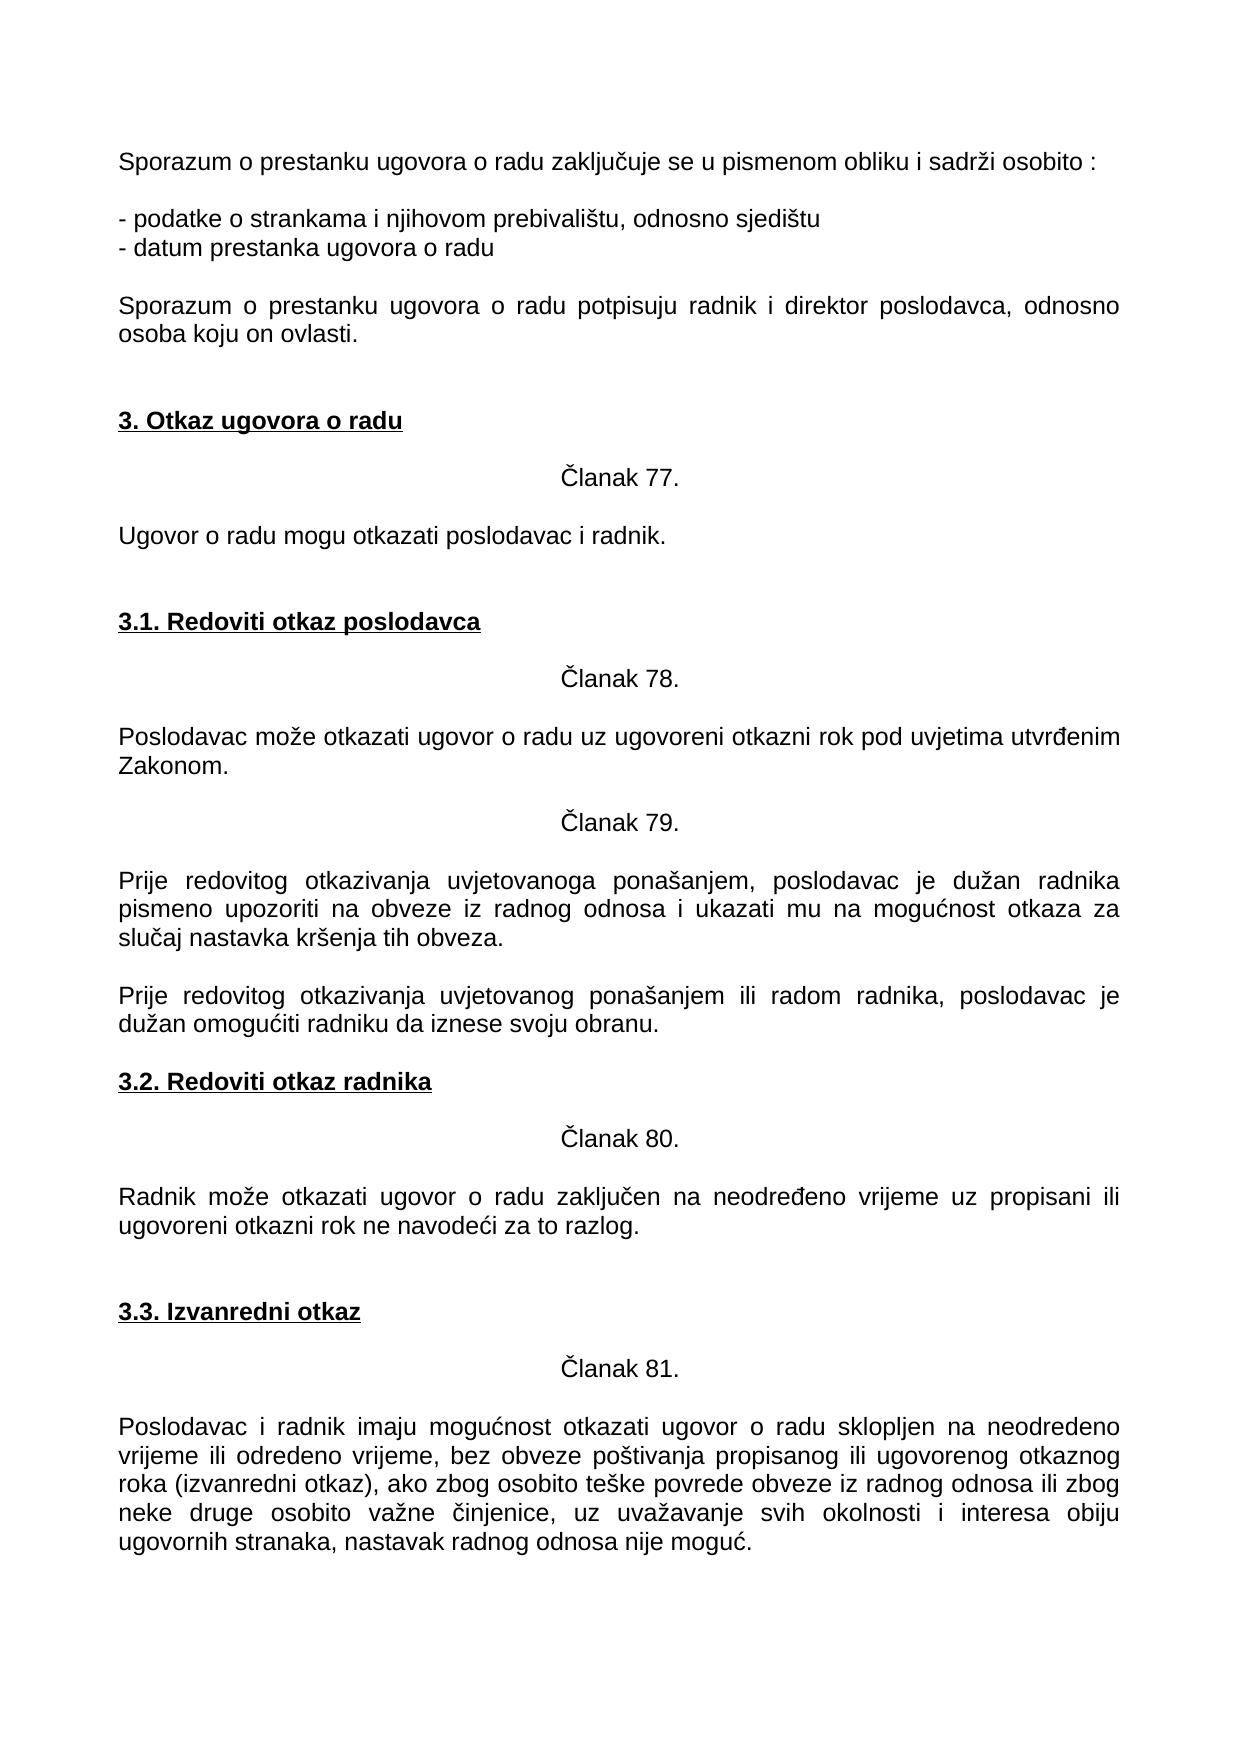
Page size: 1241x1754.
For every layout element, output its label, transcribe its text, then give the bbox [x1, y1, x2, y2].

text 3.2. Redoviti otkaz radnika [118, 1067, 1122, 1096]
text - datum prestanka ugovora o radu [118, 233, 1122, 262]
text - podatke o strankama i njihovom prebivalištu, odnosno sjedištu [118, 204, 1122, 233]
text Članak 79. [118, 808, 1122, 837]
text Članak 81. [118, 1354, 1122, 1383]
text Prije redovitog otkazivanja uvjetovanog ponašanjem ili radom radnika, poslodavac je dužan omogućiti radniku da iznese svoju obranu. [118, 981, 1122, 1038]
text Članak 80. [118, 1124, 1122, 1153]
text Sporazum o prestanku ugovora o radu zaključuje se u pismenom obliku i sadrži osobito : [118, 147, 1122, 176]
text 3. Otkaz ugovora o radu [118, 406, 1122, 434]
text 3.3. Izvanredni otkaz [118, 1297, 1122, 1326]
text Sporazum o prestanku ugovora o radu potpisuju radnik i direktor poslodavca, odnosno osoba koju on ovlasti. [118, 291, 1122, 348]
text Radnik može otkazati ugovor o radu zaključen na neodređeno vrijeme uz propisani ili ugovoreni otkazni rok ne navodeći za to razlog. [118, 1182, 1122, 1239]
text Poslodavac može otkazati ugovor o radu uz ugovoreni otkazni rok pod uvjetima utvrđenim Zakonom. [118, 722, 1122, 779]
text Prije redovitog otkazivanja uvjetovanoga ponašanjem, poslodavac je dužan radnika pismeno upozoriti na obveze iz radnog odnosa i ukazati mu na mogućnost otkaza za slučaj nastavka kršenja tih obveza. [118, 866, 1122, 952]
text Članak 77. [118, 463, 1122, 492]
text Poslodavac i radnik imaju mogućnost otkazati ugovor o radu sklopljen na neodredeno vrijeme ili odredeno vrijeme, bez obveze poštivanja propisanog ili ugovorenog otkaznog roka (izvanredni otkaz), ako zbog osobito teške povrede obveze iz radnog odnosa ili zbog neke druge osobito važne činjenice, uz uvažavanje svih okolnosti i interesa obiju ugovornih stranaka, nastavak radnog odnosa nije moguć. [118, 1412, 1122, 1556]
text Ugovor o radu mogu otkazati poslodavac i radnik. [118, 521, 1122, 549]
text 3.1. Redoviti otkaz poslodavca [118, 607, 1122, 636]
text Članak 78. [118, 664, 1122, 693]
